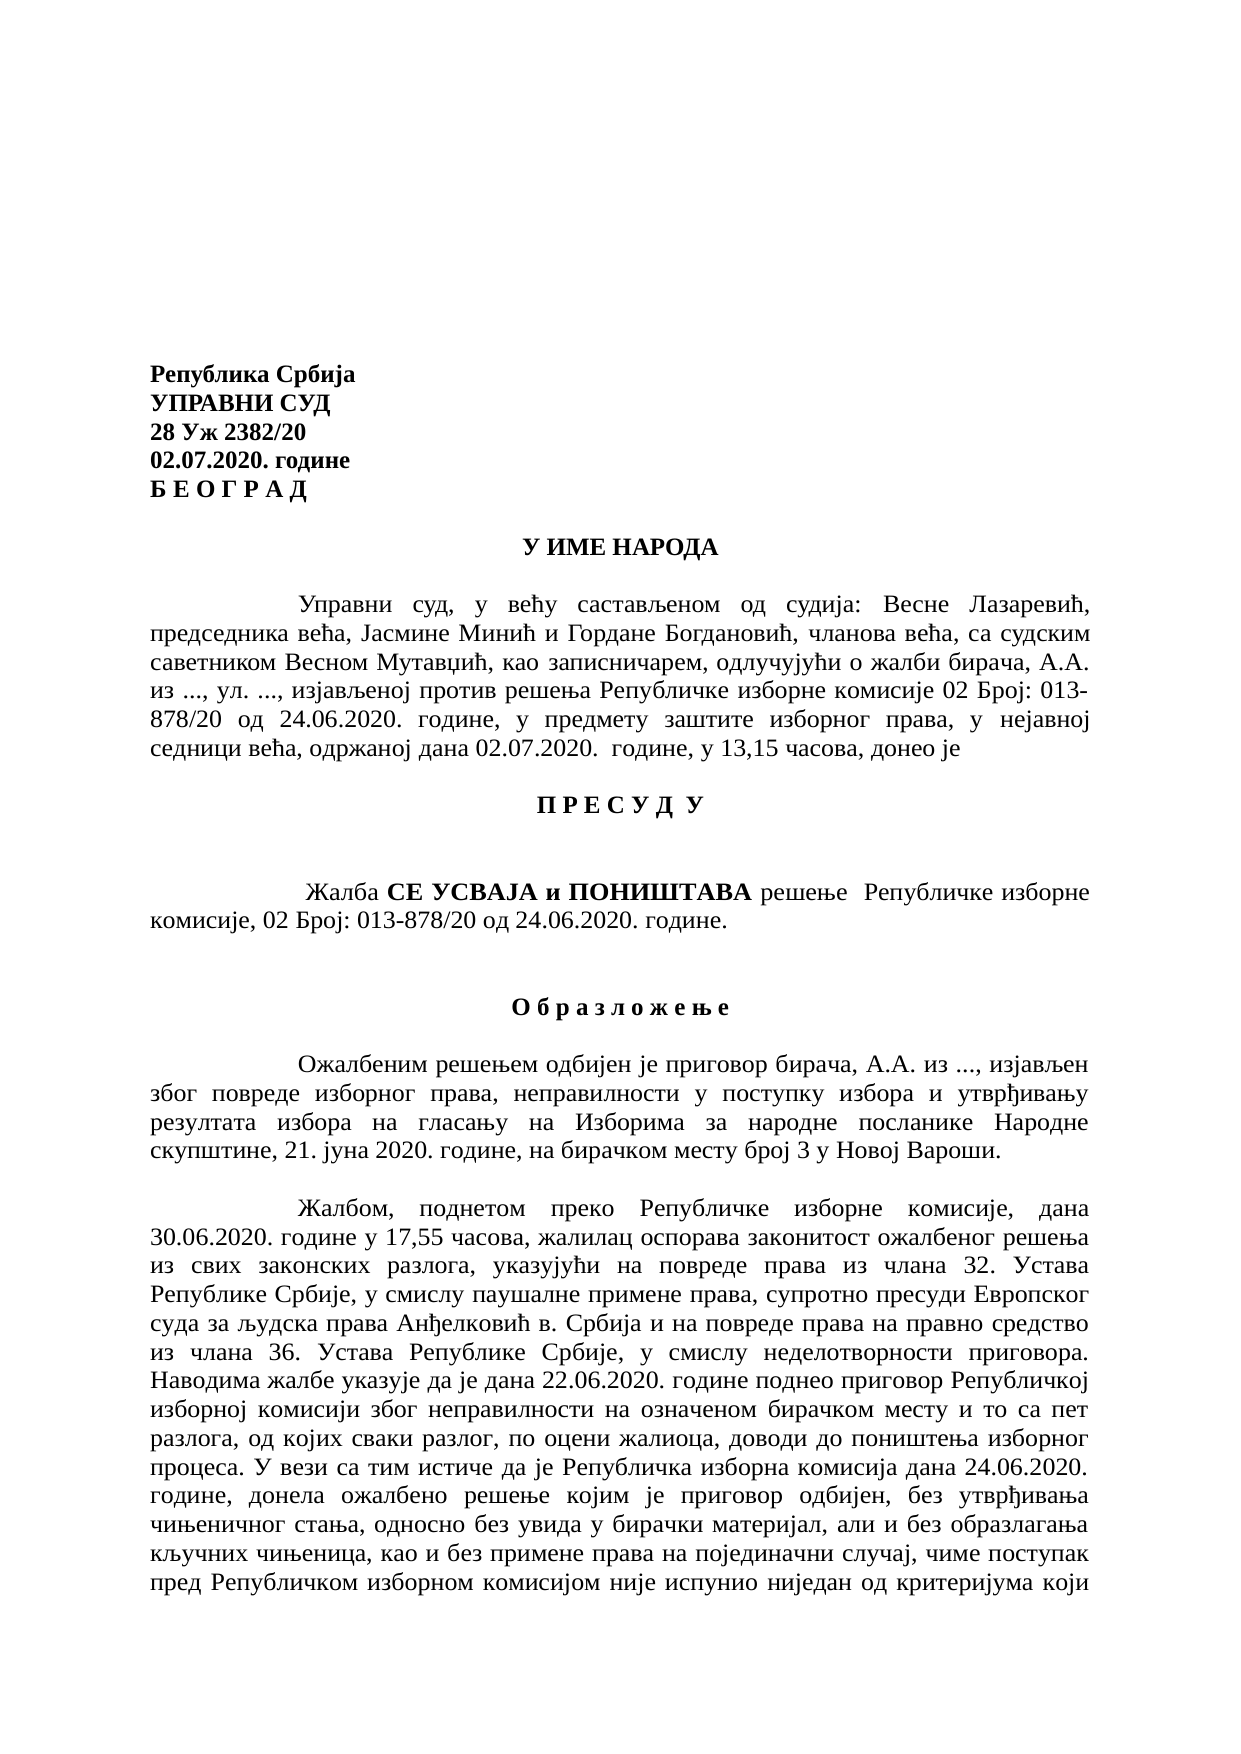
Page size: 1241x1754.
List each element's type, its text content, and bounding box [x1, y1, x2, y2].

text П Р Е С У Д У [150, 790, 1090, 819]
text УПРАВНИ СУД [150, 388, 1090, 417]
text Ожалбеним решењем одбијен је приговор бирача, A.A. из ..., изјављен због повреде изборног права, неправилности у поступку избора и утврђивању резултата избора на гласању на Изборима за народне посланике Народне скупштине, 21. јуна 2020. године, на бирачком месту број 3 у Новој Вароши. [150, 1049, 1090, 1164]
text У ИМЕ НАРОДА [150, 532, 1090, 560]
text Република Србија [150, 148, 1090, 388]
text Жалба СЕ УСВАЈА и ПОНИШТАВА решење Републичке изборне комисије, 02 Број: 013-878/20 од 24.06.2020. године. [150, 877, 1090, 934]
text 02.07.2020. године [150, 445, 1090, 474]
text Управни суд, у већу састављеном од судија: Весне Лазаревић, председника већа, Јасмине Минић и Гордане Богдановић, чланова већа, са судским саветником Весном Мутавџић, као записничарем, одлучујући о жалби бирача, A.A. из ..., ул. ..., изјављеној против решења Републичке изборне комисије 02 Број: 013-878/20 од 24.06.2020. године, у предмету заштите изборног права, у нејавној седници већа, одржаној дана 02.07.2020. године, у 13,15 часова, донео је [150, 589, 1090, 762]
text О б р а з л о ж е њ е [150, 992, 1090, 1020]
text 28 Уж 2382/20 [150, 417, 1090, 445]
text Б Е О Г Р А Д [150, 474, 1090, 503]
text Жалбом, поднетом преко Републичке изборне комисије, дана 30.06.2020. године у 17,55 часова, жалилац оспорава законитост ожалбеног решења из свих законских разлога, указујући на повреде права из члана 32. Устава Републике Србије, у смислу паушалне примене права, супротно пресуди Европског суда за људска права Анђелковић в. Србија и на повреде права на правно средство из члана 36. Устава Републике Србије, у смислу неделотворности приговора. Наводима жалбе указује да је дана 22.06.2020. године поднео приговор Републичкој изборној комисији због неправилности на означеном бирачком месту и то са пет разлога, од којих сваки разлог, по оцени жалиоца, доводи до поништења изборног процеса. У вези са тим истиче да је Републичка изборна комисија дана 24.06.2020. године, донела ожалбено решење којим је приговор одбијен, без утврђивања чињеничног стања, односно без увида у бирачки материјал, али и без образлагања кључних чињеница, као и без примене права на појединачни случај, чиме поступак пред Републичком изборном комисијом није испунио ниједан од критеријума који [150, 1193, 1090, 1595]
